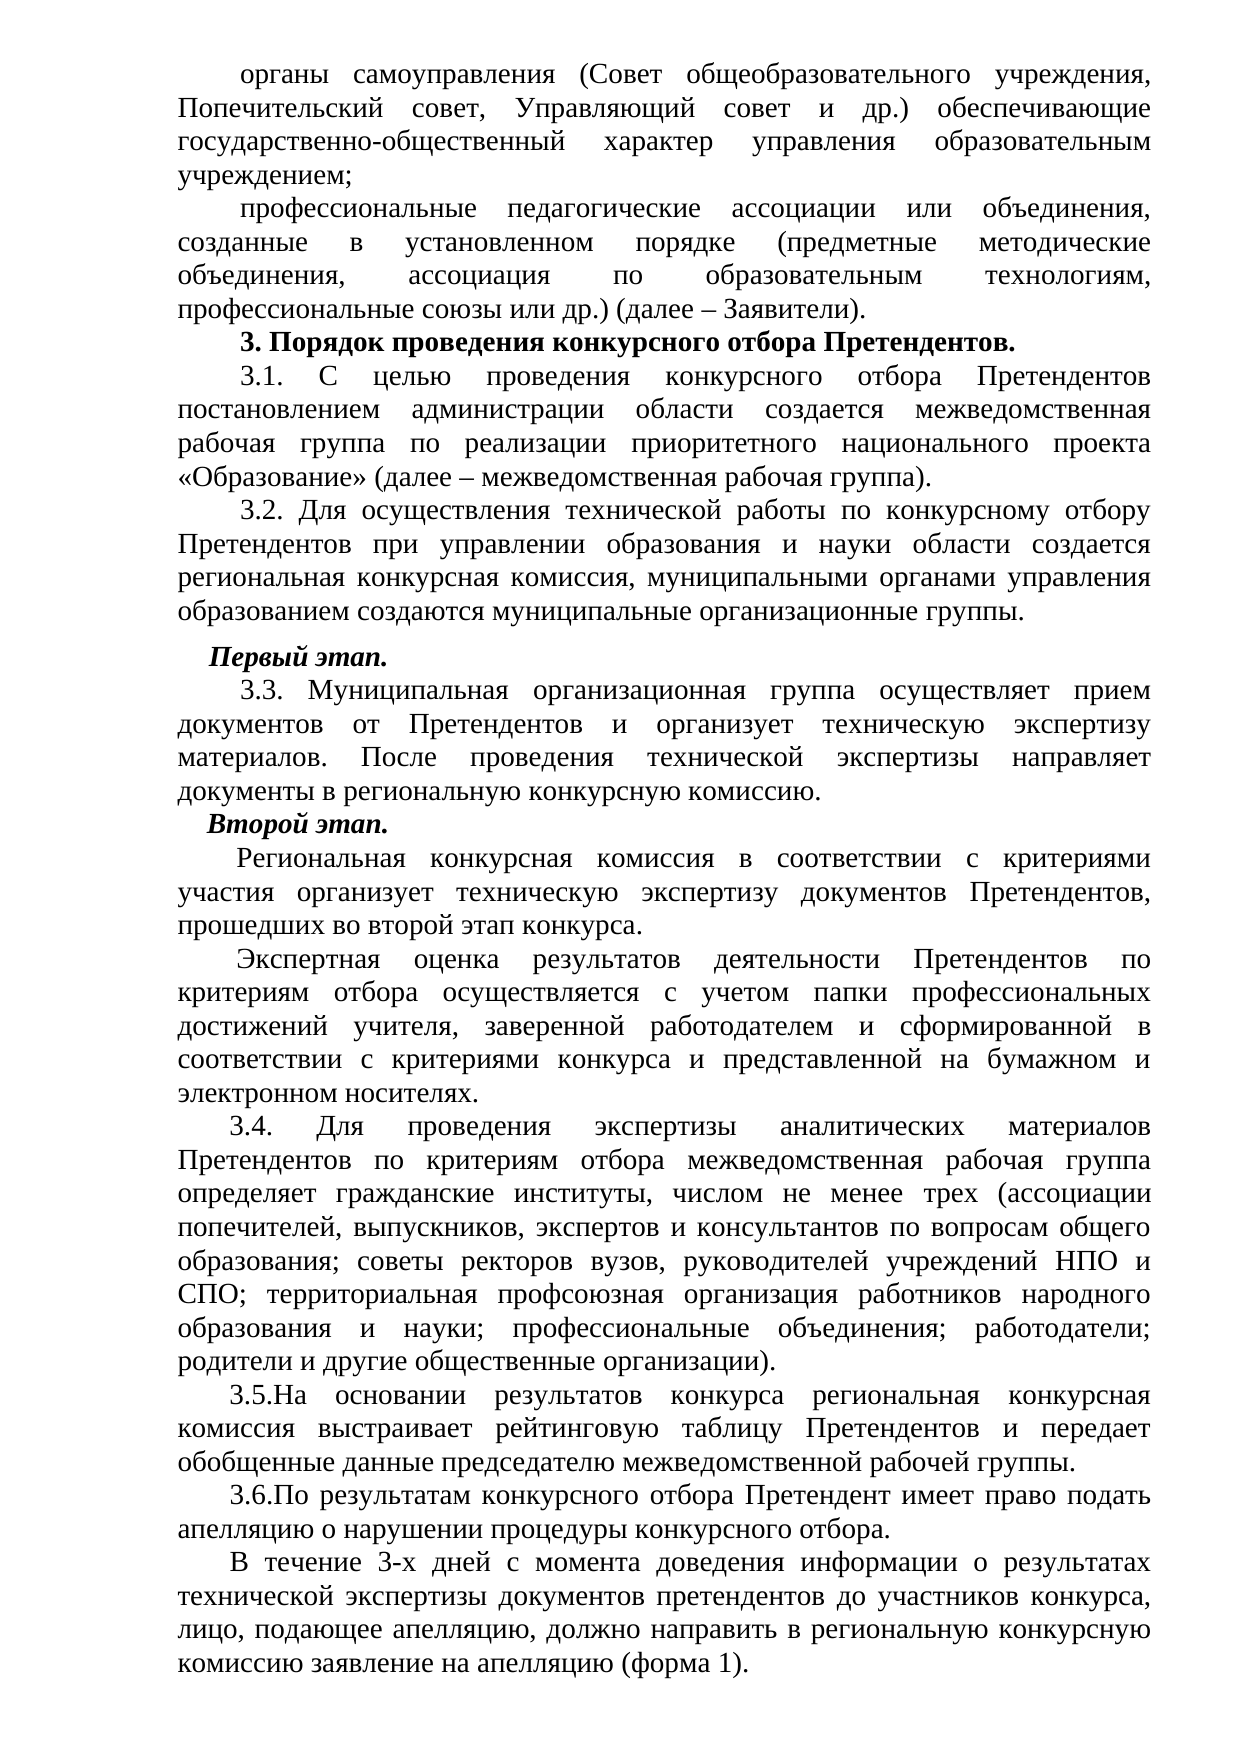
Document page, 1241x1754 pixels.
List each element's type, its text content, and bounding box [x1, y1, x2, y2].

text Первый этап. [177, 639, 1152, 672]
text 3.5.На основании результатов конкурса региональная конкурсная комиссия выстраивает рейтинговую таблицу Претендентов и передает обобщенные данные председателю межведомственной рабочей группы. [177, 1377, 1152, 1477]
text 3. Порядок проведения конкурсного отбора Претендентов. [177, 324, 1152, 358]
text Региональная конкурсная комиссия в соответствии с критериями участия организует техническую экспертизу документов Претендентов, прошедших во второй этап конкурса. [177, 840, 1152, 941]
text 3.1. С целью проведения конкурсного отбора Претендентов постановлением администрации области создается межведомственная рабочая группа по реализации приоритетного национального проекта «Образование» (далее – межведомственная рабочая группа). [177, 358, 1152, 492]
text 3.2. Для осуществления технической работы по конкурсному отбору Претендентов при управлении образования и науки области создается региональная конкурсная комиссия, муниципальными органами управления образованием создаются муниципальные организационные группы. [177, 492, 1152, 626]
text Второй этап. [207, 807, 1152, 840]
text профессиональные педагогические ассоциации или объединения, созданные в установленном порядке (предметные методические объединения, ассоциация по образовательным технологиям, профессиональные союзы или др.) (далее – Заявители). [177, 190, 1152, 324]
text 3.3. Муниципальная организационная группа осуществляет прием документов от Претендентов и организует техническую экспертизу материалов. После проведения технической экспертизы направляет документы в региональную конкурсную комиссию. [177, 672, 1152, 807]
text Экспертная оценка результатов деятельности Претендентов по критериям отбора осуществляется с учетом папки профессиональных достижений учителя, заверенной работодателем и сформированной в соответствии с критериями конкурса и представленной на бумажном и электронном носителях. [177, 941, 1152, 1108]
text В течение 3-х дней с момента доведения информации о результатах технической экспертизы документов претендентов до участников конкурса, лицо, подающее апелляцию, должно направить в региональную конкурсную комиссию заявление на апелляцию (форма 1). [177, 1544, 1152, 1679]
text 3.6.По результатам конкурсного отбора Претендент имеет право подать апелляцию о нарушении процедуры конкурсного отбора. [177, 1477, 1152, 1544]
text органы самоуправления (Совет общеобразовательного учреждения, Попечительский совет, Управляющий совет и др.) обеспечивающие государственно-общественный характер управления образовательным учреждением; [177, 56, 1152, 190]
text 3.4. Для проведения экспертизы аналитических материалов Претендентов по критериям отбора межведомственная рабочая группа определяет гражданские институты, числом не менее трех (ассоциации попечителей, выпускников, экспертов и консультантов по вопросам общего образования; советы ректоров вузов, руководителей учреждений НПО и СПО; территориальная профсоюзная организация работников народного образования и науки; профессиональные объединения; работодатели; родители и другие общественные организации). [177, 1108, 1152, 1377]
